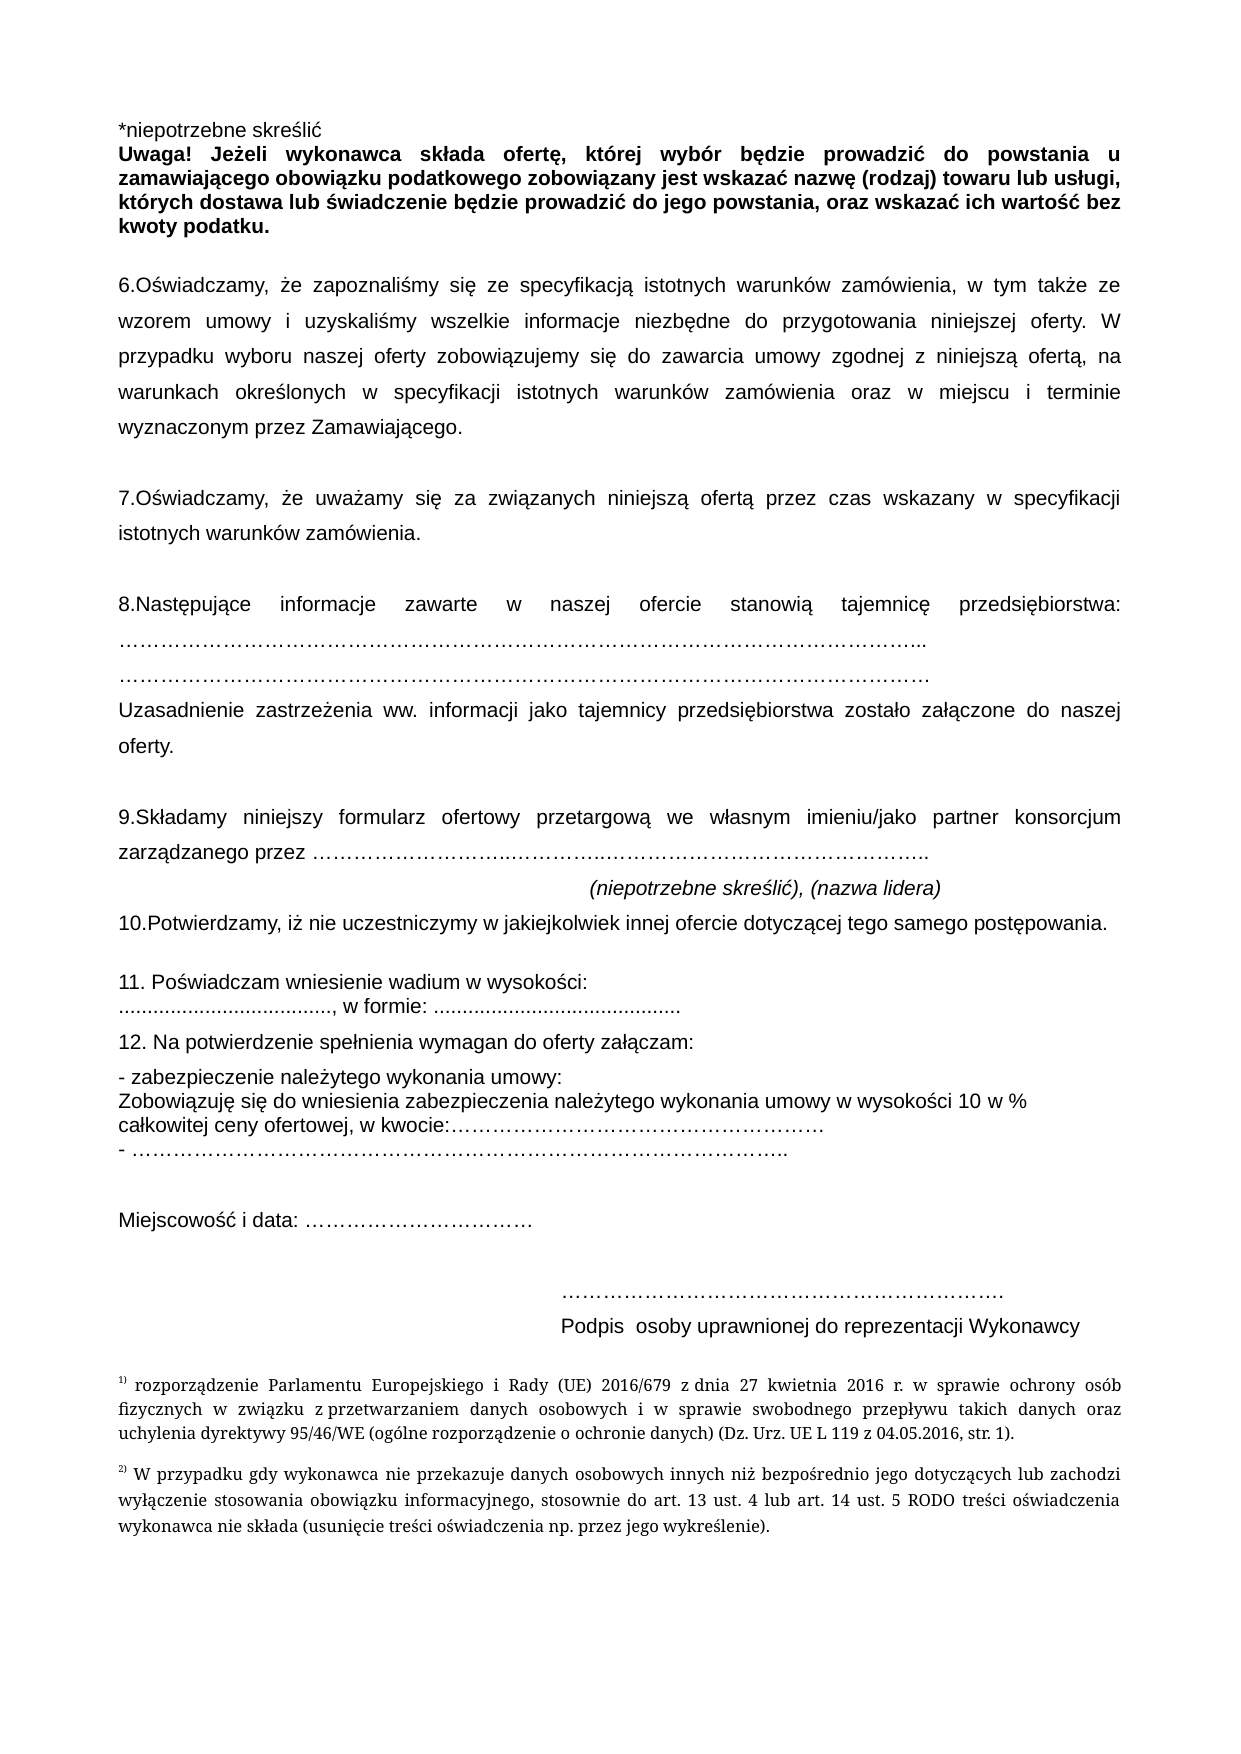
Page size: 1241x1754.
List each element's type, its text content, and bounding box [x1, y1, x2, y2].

text - ………………………………………………………………………………….. [118, 1137, 1122, 1161]
text Uzasadnienie zastrzeżenia ww. informacji jako tajemnicy przedsiębiorstwa zostało załączone do naszej oferty. [118, 687, 1122, 758]
text ………………………………………………………. [561, 1267, 1122, 1302]
text (niepotrzebne skreślić), (nazwa lidera) [528, 864, 1122, 899]
text ……………………………………………………………………………………………………… [118, 651, 1122, 687]
text ....................................., w formie: ........................................... [118, 994, 1122, 1018]
text 9.Składamy niniejszy formularz ofertowy przetargową we własnym imieniu/jako partner konsorcjum zarządzanego przez ………………………..…………..……………………………………….. [118, 793, 1122, 864]
text *niepotrzebne skreślić [118, 118, 1122, 142]
text Zobowiązuję się do wniesienia zabezpieczenia należytego wykonania umowy w wysokości 10 w % całkowitej ceny ofertowej, w kwocie:……………………………………………… [118, 1089, 1122, 1137]
text 10.Potwierdzamy, iż nie uczestniczymy w jakiejkolwiek innej ofercie dotyczącej tego samego postępowania. [118, 899, 1122, 935]
text 1) rozporządzenie Parlamentu Europejskiego i Rady (UE) 2016/679 z dnia 27 kwietnia 2016 r. w sprawie ochrony osób fizycznych w związku z przetwarzaniem danych osobowych i w sprawie swobodnego przepływu takich danych oraz uchylenia dyrektywy 95/46/WE (ogólne rozporządzenie o ochronie danych) (Dz. Urz. UE L 119 z 04.05.2016, str. 1). [118, 1373, 1122, 1444]
text 11. Poświadczam wniesienie wadium w wysokości: [118, 970, 1122, 994]
text 8.Następujące informacje zawarte w naszej ofercie stanowią tajemnicę przedsiębiorstwa: ……………………………………………………………………………………………………... [118, 581, 1122, 651]
text Miejscowość i data: …………………………… [118, 1196, 1122, 1232]
text - zabezpieczenie należytego wykonania umowy: [118, 1053, 1122, 1089]
text 6.Oświadczamy, że zapoznaliśmy się ze specyfikacją istotnych warunków zamówienia, w tym także ze wzorem umowy i uzyskaliśmy wszelkie informacje niezbędne do przygotowania niniejszej oferty. W przypadku wyboru naszej oferty zobowiązujemy się do zawarcia umowy zgodnej z niniejszą ofertą, na warunkach określonych w specyfikacji istotnych warunków zamówienia oraz w miejscu i terminie wyznaczonym przez Zamawiającego. [118, 262, 1122, 439]
text 7.Oświadczamy, że uważamy się za związanych niniejszą ofertą przez czas wskazany w specyfikacji istotnych warunków zamówienia. [118, 474, 1122, 545]
text Uwaga! Jeżeli wykonawca składa ofertę, której wybór będzie prowadzić do powstania u zamawiającego obowiązku podatkowego zobowiązany jest wskazać nazwę (rodzaj) towaru lub usługi, których dostawa lub świadczenie będzie prowadzić do jego powstania, oraz wskazać ich wartość bez kwoty podatku. [118, 142, 1122, 238]
text Podpis osoby uprawnionej do reprezentacji Wykonawcy [561, 1302, 1122, 1338]
text 12. Na potwierdzenie spełnienia wymagan do oferty załączam: [118, 1018, 1122, 1053]
text 2) W przypadku gdy wykonawca nie przekazuje danych osobowych innych niż bezpośrednio jego dotyczących lub zachodzi wyłączenie stosowania obowiązku informacyjnego, stosownie do art. 13 ust. 4 lub art. 14 ust. 5 RODO treści oświadczenia wykonawca nie składa (usunięcie treści oświadczenia np. przez jego wykreślenie). [118, 1462, 1122, 1537]
